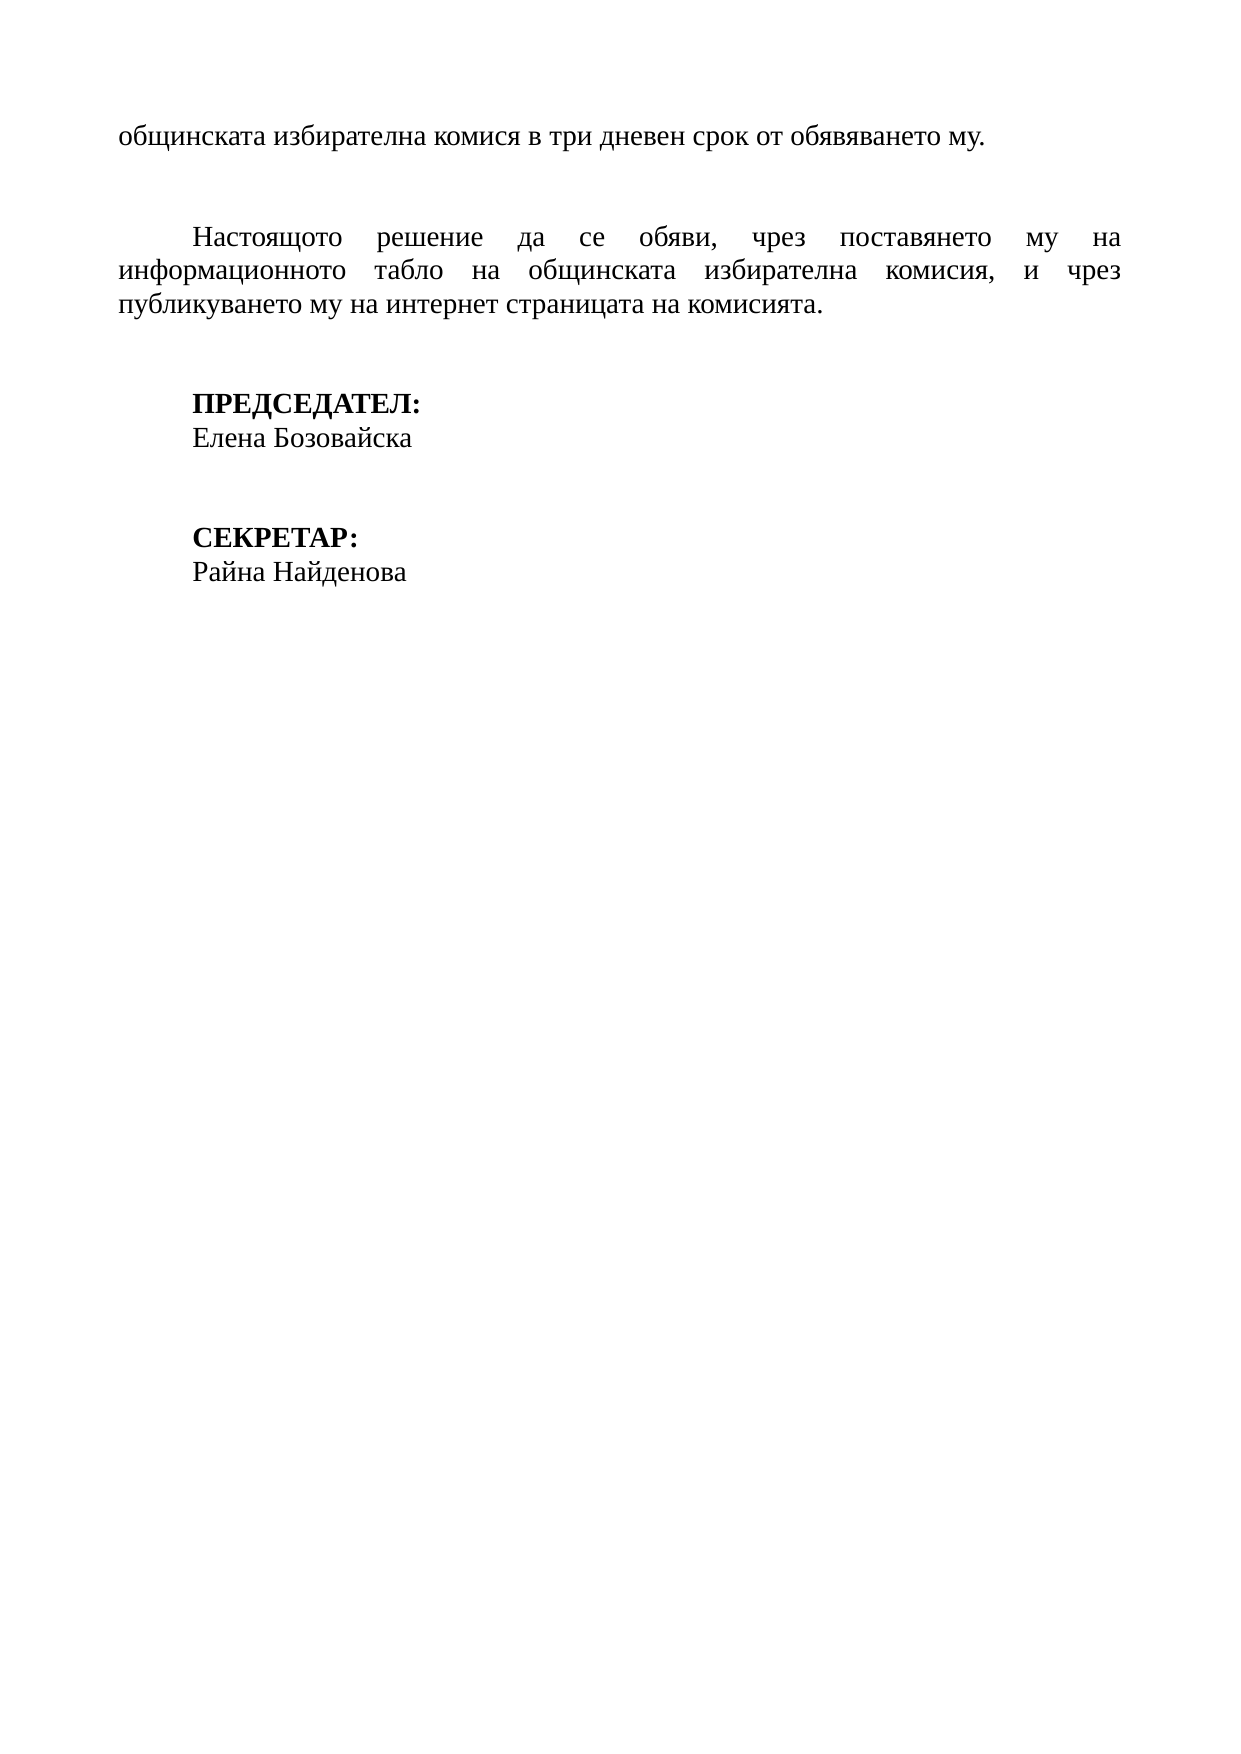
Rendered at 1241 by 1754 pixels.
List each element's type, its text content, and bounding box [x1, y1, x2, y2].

text Райна Найденова [118, 554, 1122, 588]
text СЕКРЕТАР: [118, 521, 1122, 554]
text общинската избирателна комися в три дневен срок от обявяването му. [118, 118, 1122, 152]
text ПРЕДСЕДАТЕЛ: [118, 386, 1122, 420]
text Настоящото решение да се обяви, чрез поставянето му на информационното табло на общинската избирателна комисия, и чрез публикуването му на интернет страницата на комисията. [118, 219, 1122, 319]
text Елена Бозовайска [118, 420, 1122, 453]
